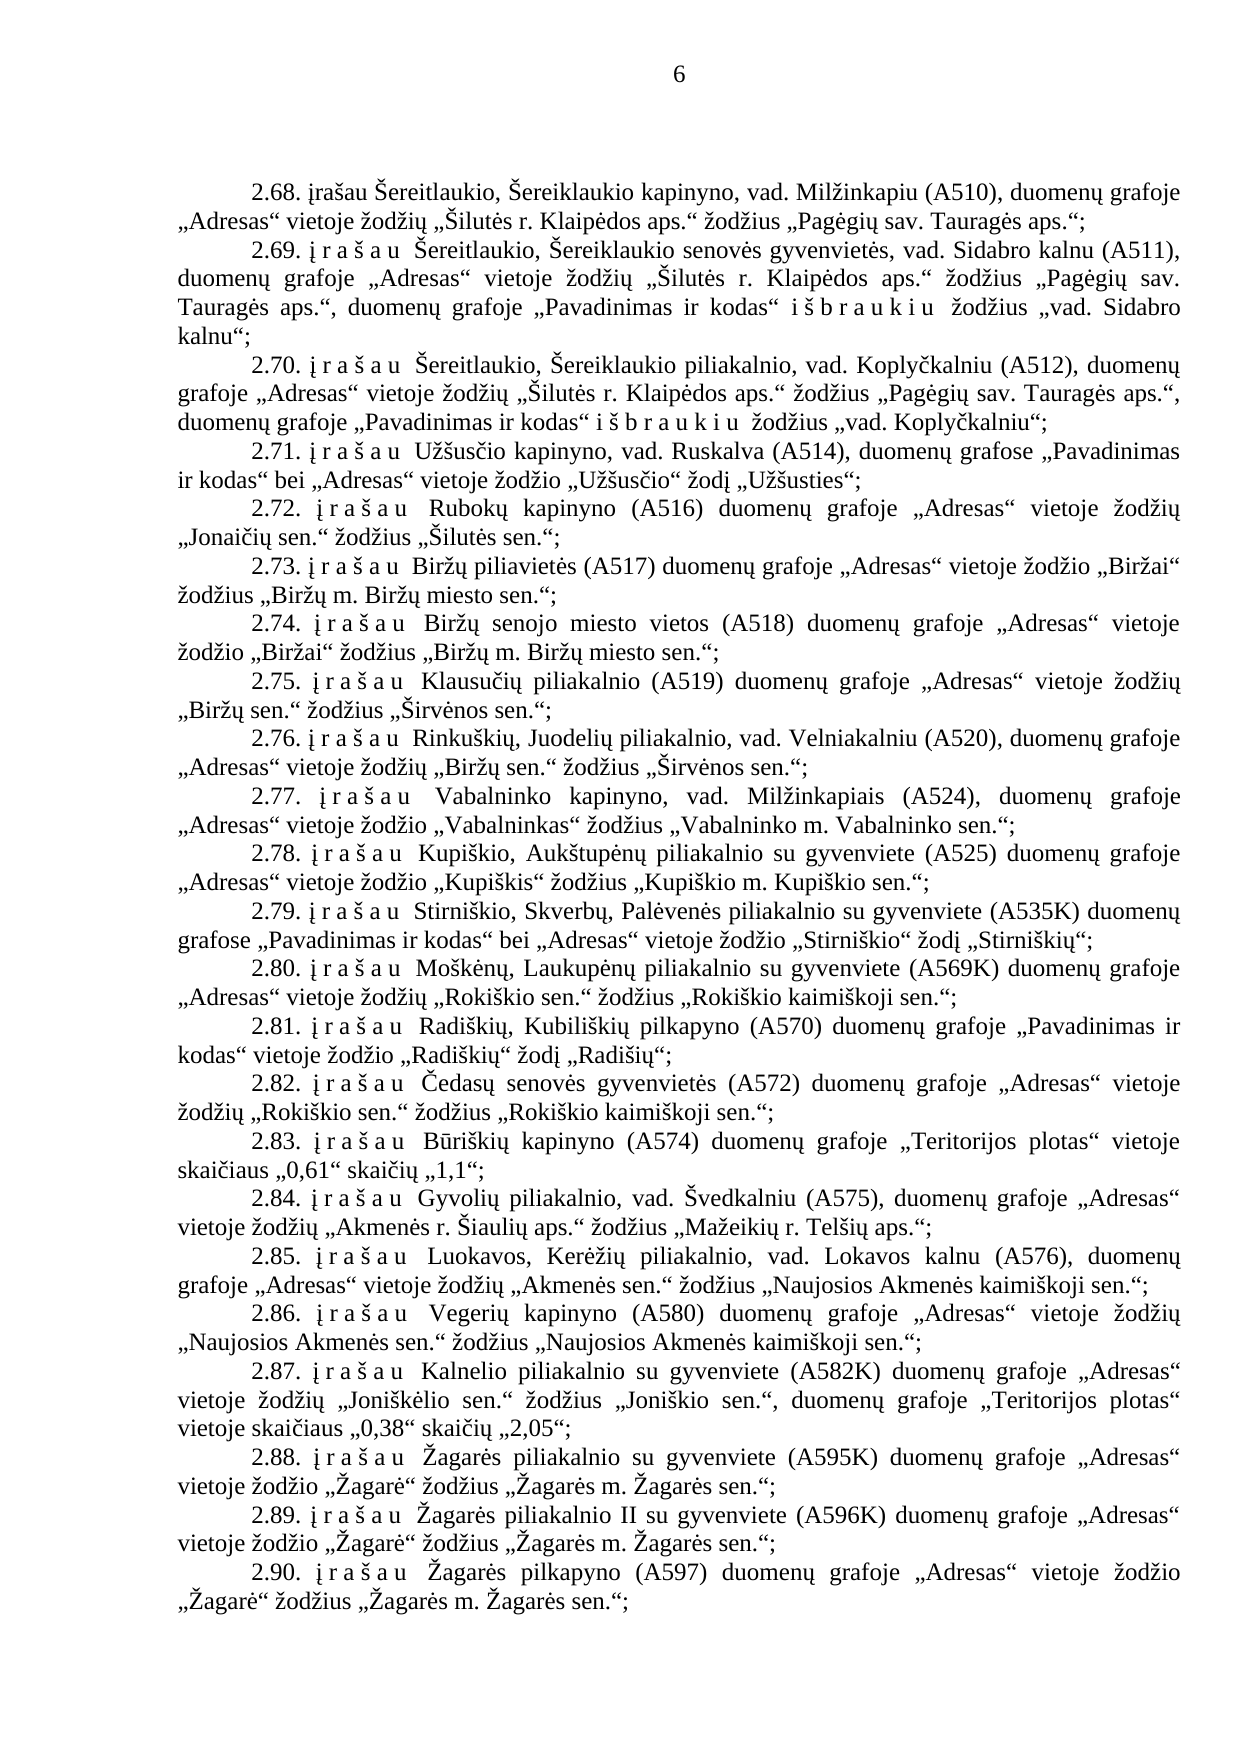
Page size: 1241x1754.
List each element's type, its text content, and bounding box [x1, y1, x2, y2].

text 2.89. įrašau Žagarės piliakalnio II su gyvenviete (A596K) duomenų grafoje „Adresas“ vietoje žodžio „Žagarė“ žodžius „Žagarės m. Žagarės sen.“; [177, 1500, 1181, 1557]
text 2.82. įrašau Čedasų senovės gyvenvietės (A572) duomenų grafoje „Adresas“ vietoje žodžių „Rokiškio sen.“ žodžius „Rokiškio kaimiškoji sen.“; [177, 1068, 1181, 1126]
text 2.68. įrašau Šereitlaukio, Šereiklaukio kapinyno, vad. Milžinkapiu (A510), duomenų grafoje „Adresas“ vietoje žodžių „Šilutės r. Klaipėdos aps.“ žodžius „Pagėgių sav. Tauragės aps.“; [177, 177, 1181, 235]
text 2.87. įrašau Kalnelio piliakalnio su gyvenviete (A582K) duomenų grafoje „Adresas“ vietoje žodžių „Joniškėlio sen.“ žodžius „Joniškio sen.“, duomenų grafoje „Teritorijos plotas“ vietoje skaičiaus „0,38“ skaičių „2,05“; [177, 1356, 1181, 1442]
text 2.69. įrašau Šereitlaukio, Šereiklaukio senovės gyvenvietės, vad. Sidabro kalnu (A511), duomenų grafoje „Adresas“ vietoje žodžių „Šilutės r. Klaipėdos aps.“ žodžius „Pagėgių sav. Tauragės aps.“, duomenų grafoje „Pavadinimas ir kodas“ išbraukiu žodžius „vad. Sidabro kalnu“; [177, 235, 1181, 350]
text 2.81. įrašau Radiškių, Kubiliškių pilkapyno (A570) duomenų grafoje „Pavadinimas ir kodas“ vietoje žodžio „Radiškių“ žodį „Radišių“; [177, 1011, 1181, 1068]
text 2.84. įrašau Gyvolių piliakalnio, vad. Švedkalniu (A575), duomenų grafoje „Adresas“ vietoje žodžių „Akmenės r. Šiaulių aps.“ žodžius „Mažeikių r. Telšių aps.“; [177, 1183, 1181, 1241]
text 2.78. įrašau Kupiškio, Aukštupėnų piliakalnio su gyvenviete (A525) duomenų grafoje „Adresas“ vietoje žodžio „Kupiškis“ žodžius „Kupiškio m. Kupiškio sen.“; [177, 838, 1181, 896]
text 2.76. įrašau Rinkuškių, Juodelių piliakalnio, vad. Velniakalniu (A520), duomenų grafoje „Adresas“ vietoje žodžių „Biržų sen.“ žodžius „Širvėnos sen.“; [177, 723, 1181, 781]
text 2.71. įrašau Užšusčio kapinyno, vad. Ruskalva (A514), duomenų grafose „Pavadinimas ir kodas“ bei „Adresas“ vietoje žodžio „Užšusčio“ žodį „Užšusties“; [177, 436, 1181, 493]
text 2.80. įrašau Moškėnų, Laukupėnų piliakalnio su gyvenviete (A569K) duomenų grafoje „Adresas“ vietoje žodžių „Rokiškio sen.“ žodžius „Rokiškio kaimiškoji sen.“; [177, 953, 1181, 1011]
text 2.75. įrašau Klausučių piliakalnio (A519) duomenų grafoje „Adresas“ vietoje žodžių „Biržų sen.“ žodžius „Širvėnos sen.“; [177, 666, 1181, 723]
text 2.90. įrašau Žagarės pilkapyno (A597) duomenų grafoje „Adresas“ vietoje žodžio „Žagarė“ žodžius „Žagarės m. Žagarės sen.“; [177, 1557, 1181, 1615]
text 2.79. įrašau Stirniškio, Skverbų, Palėvenės piliakalnio su gyvenviete (A535K) duomenų grafose „Pavadinimas ir kodas“ bei „Adresas“ vietoje žodžio „Stirniškio“ žodį „Stirniškių“; [177, 896, 1181, 953]
text 2.73. įrašau Biržų piliavietės (A517) duomenų grafoje „Adresas“ vietoje žodžio „Biržai“ žodžius „Biržų m. Biržų miesto sen.“; [177, 551, 1181, 608]
text 2.74. įrašau Biržų senojo miesto vietos (A518) duomenų grafoje „Adresas“ vietoje žodžio „Biržai“ žodžius „Biržų m. Biržų miesto sen.“; [177, 608, 1181, 666]
text 2.86. įrašau Vegerių kapinyno (A580) duomenų grafoje „Adresas“ vietoje žodžių „Naujosios Akmenės sen.“ žodžius „Naujosios Akmenės kaimiškoji sen.“; [177, 1298, 1181, 1356]
text 2.83. įrašau Būriškių kapinyno (A574) duomenų grafoje „Teritorijos plotas“ vietoje skaičiaus „0,61“ skaičių „1,1“; [177, 1126, 1181, 1183]
text 2.88. įrašau Žagarės piliakalnio su gyvenviete (A595K) duomenų grafoje „Adresas“ vietoje žodžio „Žagarė“ žodžius „Žagarės m. Žagarės sen.“; [177, 1442, 1181, 1500]
text 2.70. įrašau Šereitlaukio, Šereiklaukio piliakalnio, vad. Koplyčkalniu (A512), duomenų grafoje „Adresas“ vietoje žodžių „Šilutės r. Klaipėdos aps.“ žodžius „Pagėgių sav. Tauragės aps.“, duomenų grafoje „Pavadinimas ir kodas“ išbraukiu žodžius „vad. Koplyčkalniu“; [177, 350, 1181, 436]
text 2.72. įrašau Rubokų kapinyno (A516) duomenų grafoje „Adresas“ vietoje žodžių „Jonaičių sen.“ žodžius „Šilutės sen.“; [177, 493, 1181, 551]
text 2.85. įrašau Luokavos, Kerėžių piliakalnio, vad. Lokavos kalnu (A576), duomenų grafoje „Adresas“ vietoje žodžių „Akmenės sen.“ žodžius „Naujosios Akmenės kaimiškoji sen.“; [177, 1241, 1181, 1298]
text 2.77. įrašau Vabalninko kapinyno, vad. Milžinkapiais (A524), duomenų grafoje „Adresas“ vietoje žodžio „Vabalninkas“ žodžius „Vabalninko m. Vabalninko sen.“; [177, 781, 1181, 838]
